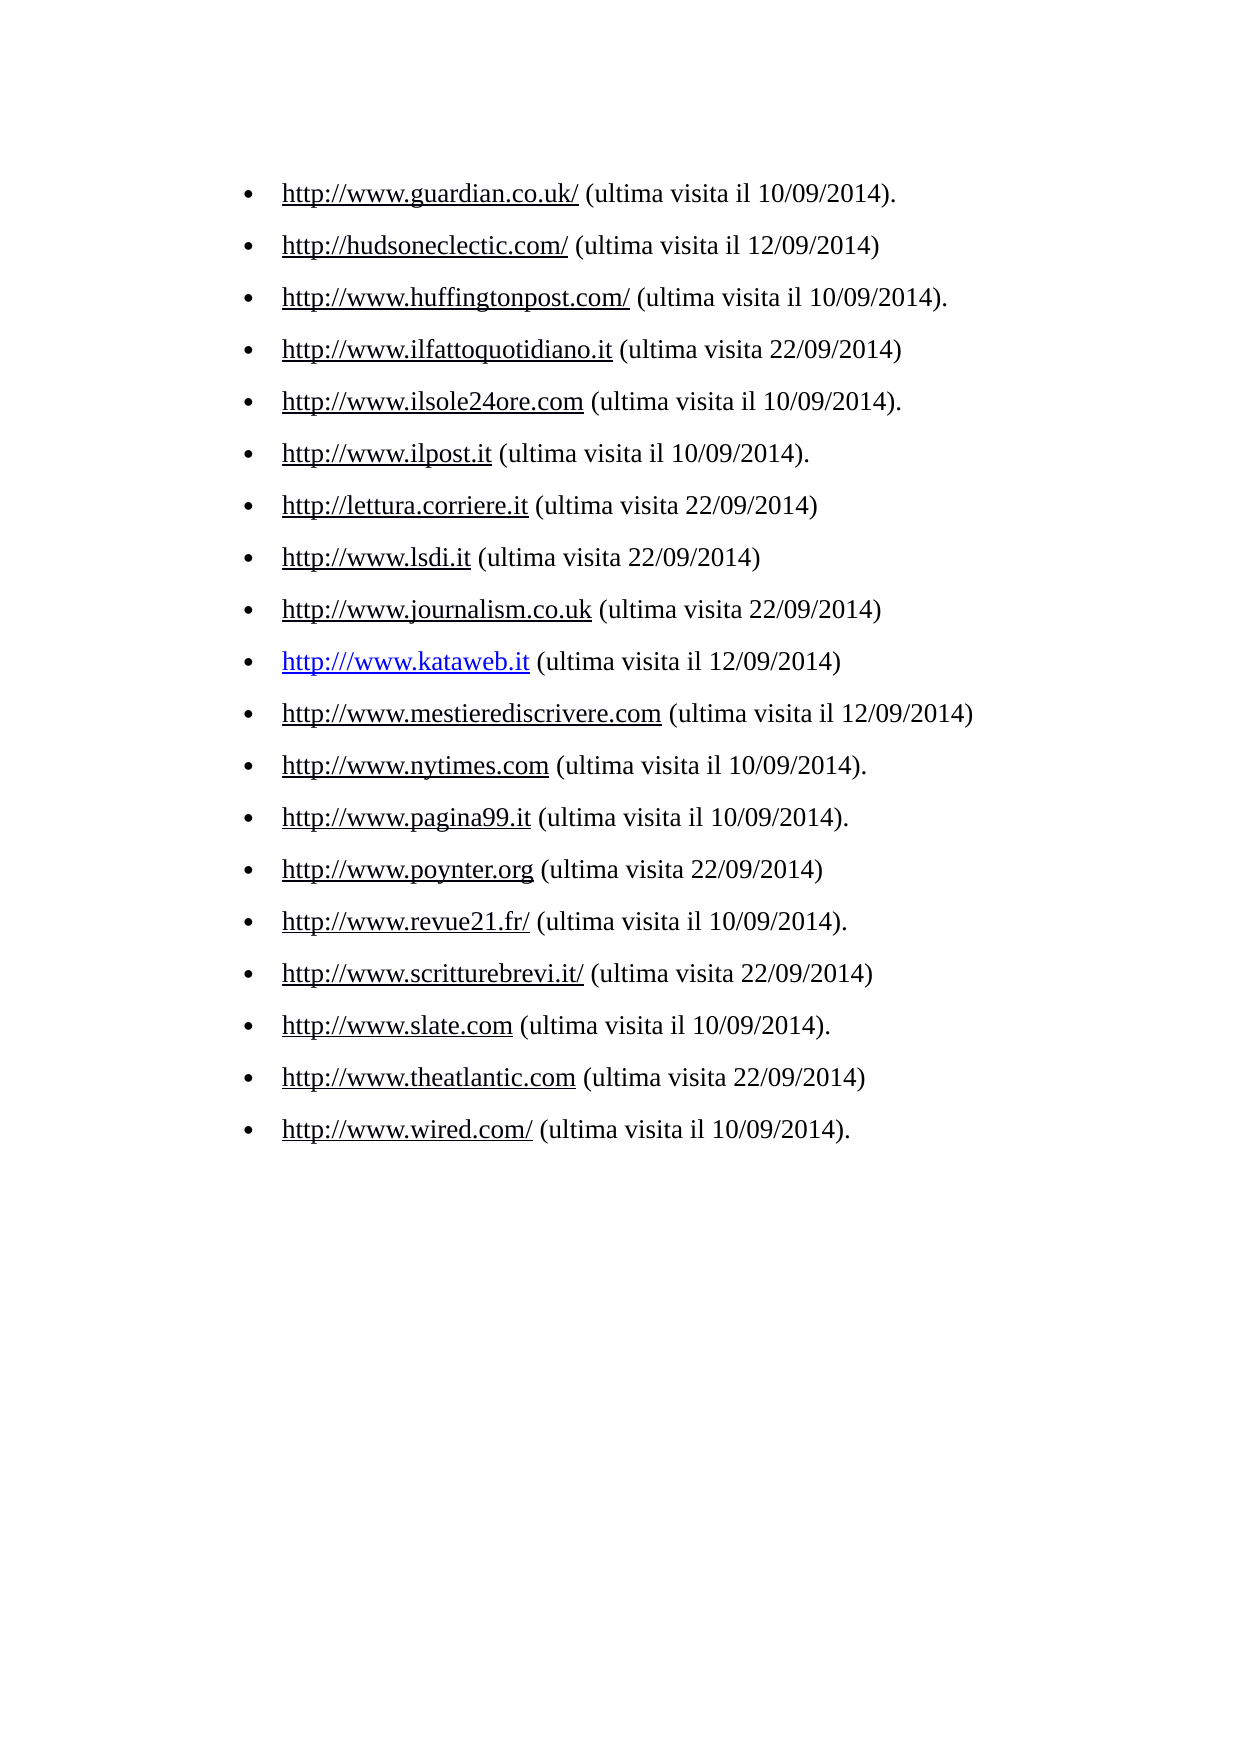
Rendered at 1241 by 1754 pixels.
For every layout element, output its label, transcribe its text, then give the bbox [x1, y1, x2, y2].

list http:///www.kataweb.it (ultima visita il 12/09/2014) [244, 645, 1063, 676]
list http://www.nytimes.com (ultima visita il 10/09/2014). [244, 749, 1063, 780]
list http://www.poynter.org (ultima visita 22/09/2014) [244, 853, 1063, 884]
list http://www.journalism.co.uk (ultima visita 22/09/2014) [244, 593, 1063, 624]
list http://www.ilsole24ore.com (ultima visita il 10/09/2014). [244, 385, 1063, 416]
list http://www.scritturebrevi.it/ (ultima visita 22/09/2014) [244, 957, 1063, 988]
list http://www.theatlantic.com (ultima visita 22/09/2014) [244, 1061, 1063, 1092]
list http://www.slate.com (ultima visita il 10/09/2014). [244, 1009, 1063, 1040]
list http://www.revue21.fr/ (ultima visita il 10/09/2014). [244, 905, 1063, 936]
list http://www.huffingtonpost.com/ (ultima visita il 10/09/2014). [244, 281, 1063, 312]
list http://www.mestierediscrivere.com (ultima visita il 12/09/2014) [244, 697, 1063, 728]
list http://lettura.corriere.it (ultima visita 22/09/2014) [244, 489, 1063, 520]
list http://www.ilpost.it (ultima visita il 10/09/2014). [244, 437, 1063, 468]
list http://www.ilfattoquotidiano.it (ultima visita 22/09/2014) [244, 333, 1063, 364]
list http://www.pagina99.it (ultima visita il 10/09/2014). [244, 801, 1063, 832]
list http://hudsoneclectic.com/ (ultima visita il 12/09/2014) [244, 229, 1063, 260]
list http://www.lsdi.it (ultima visita 22/09/2014) [244, 541, 1063, 572]
list http://www.guardian.co.uk/ (ultima visita il 10/09/2014). [244, 177, 1063, 208]
list http://www.wired.com/ (ultima visita il 10/09/2014). [244, 1113, 1063, 1144]
